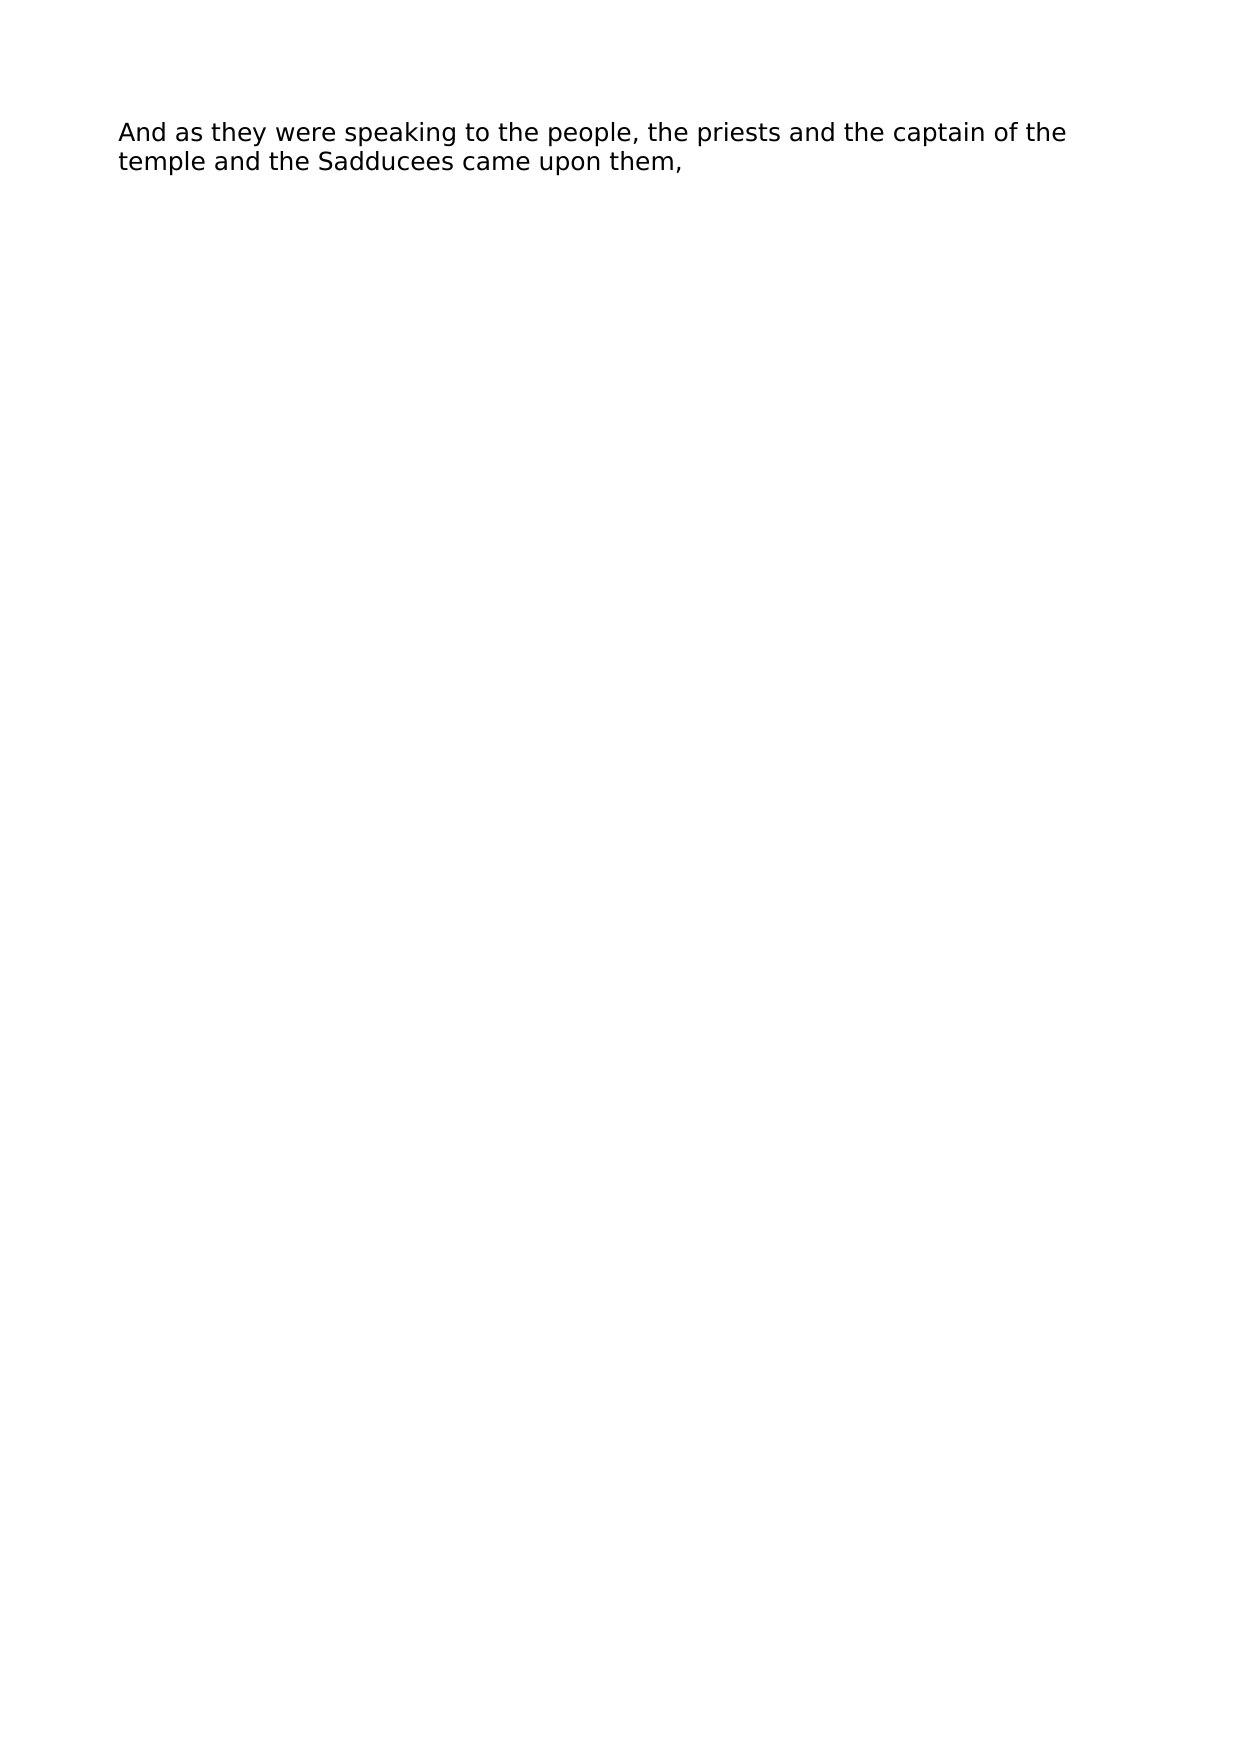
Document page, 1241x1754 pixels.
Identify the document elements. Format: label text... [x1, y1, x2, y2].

text And as they were speaking to the people, the priests and the captain of the temple and the Sadducees came upon them, [118, 118, 1122, 176]
